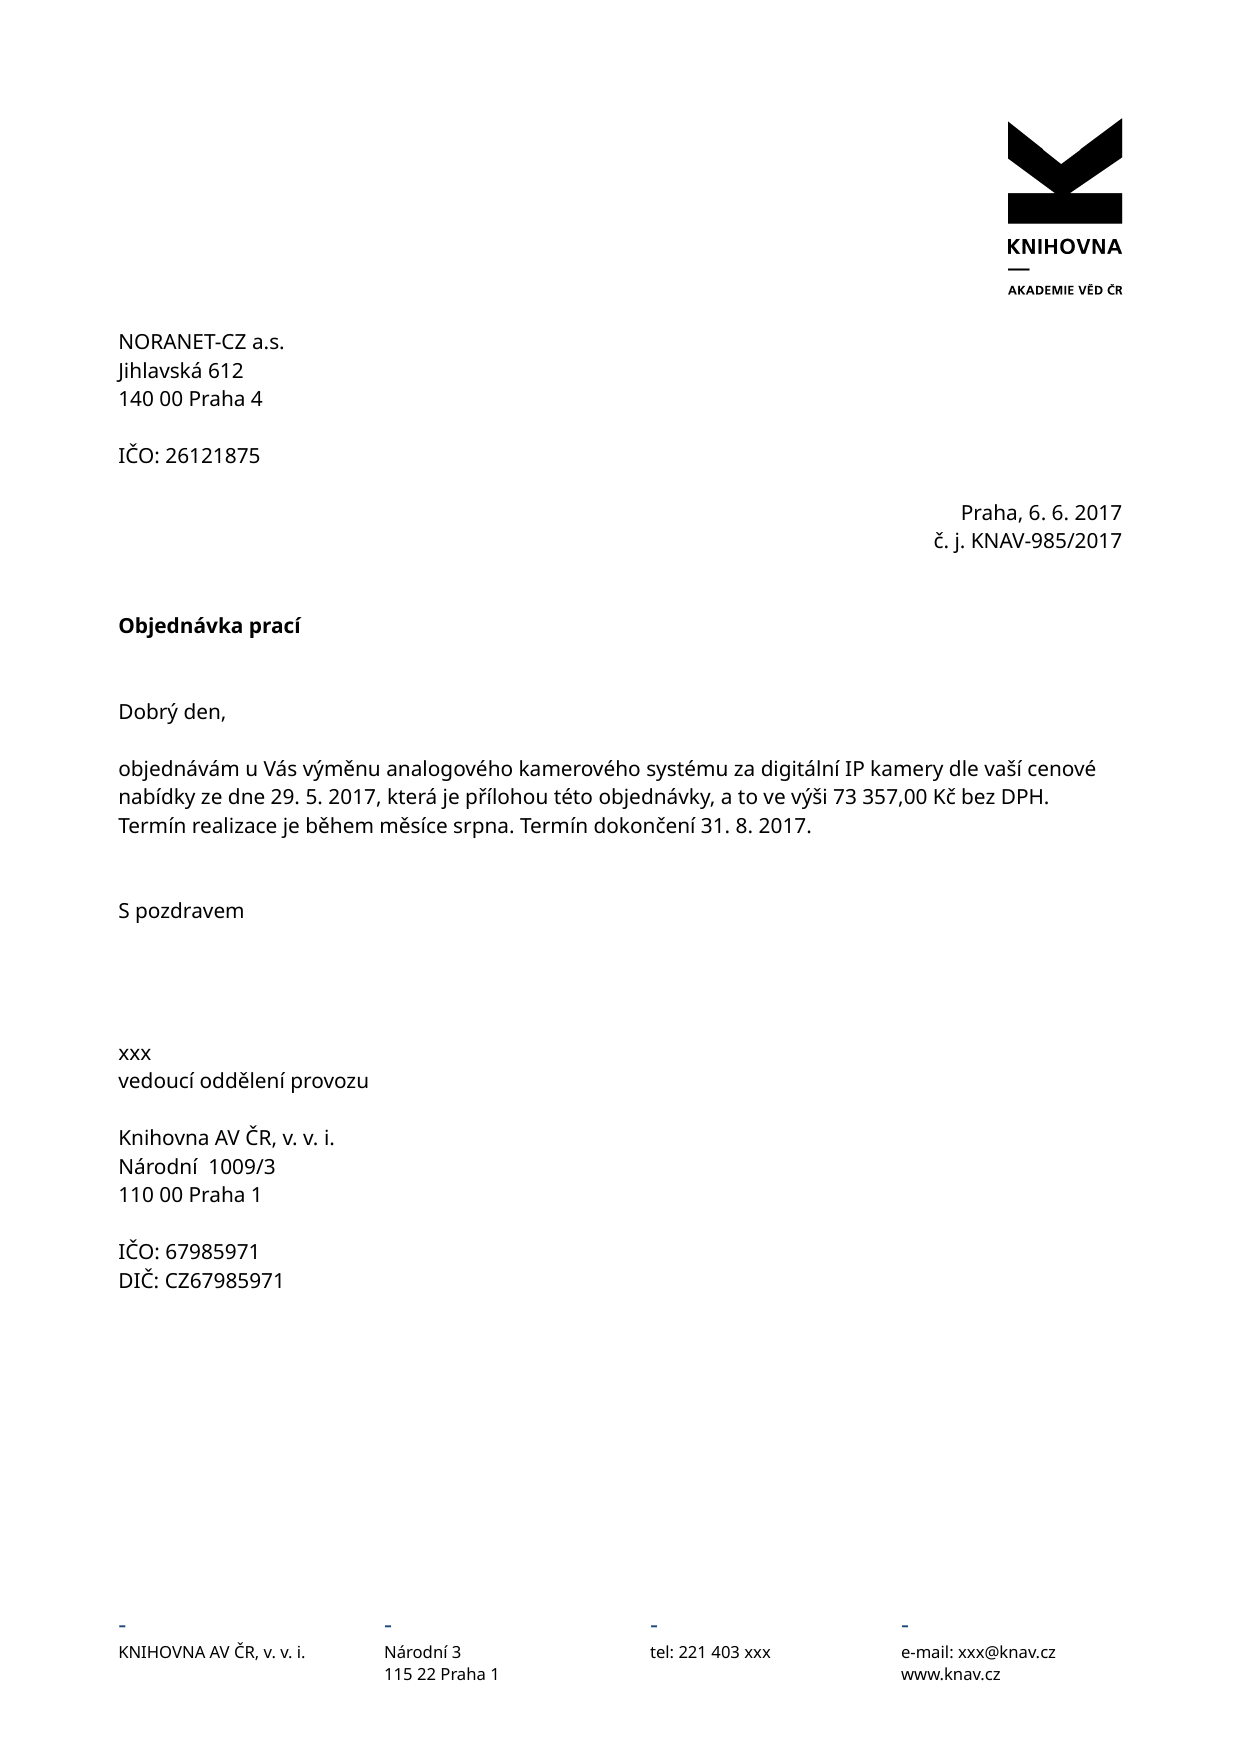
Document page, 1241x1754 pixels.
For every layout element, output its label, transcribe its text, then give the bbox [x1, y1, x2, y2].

text Jihlavská 612 [118, 356, 1122, 384]
text S pozdravem [118, 896, 1122, 924]
text IČO: 26121875 [118, 441, 1122, 469]
text Objednávka prací [118, 612, 1122, 640]
text Knihovna AV ČR, v. v. i. [118, 1123, 1122, 1152]
text DIČ: CZ67985971 [118, 1266, 1122, 1294]
text objednávám u Vás výměnu analogového kamerového systému za digitální IP kamery dle vaší cenové nabídky ze dne 29. 5. 2017, která je přílohou této objednávky, a to ve výši 73 357,00 Kč bez DPH. Termín realizace je během měsíce srpna. Termín dokončení 31. 8. 2017. [118, 754, 1122, 839]
text NORANET-CZ a.s. [118, 327, 1122, 356]
text Praha, 6. 6. 2017 [118, 498, 1122, 526]
text 110 00 Praha 1 [118, 1180, 1122, 1209]
text vedoucí oddělení provozu [118, 1067, 1122, 1095]
text IČO: 67985971 [118, 1237, 1122, 1266]
text Dobrý den, [118, 697, 1122, 725]
text č. j. KNAV-985/2017 [118, 526, 1122, 555]
text xxx [118, 1038, 1122, 1067]
text Národní 1009/3 [118, 1152, 1122, 1180]
text 140 00 Praha 4 [118, 384, 1122, 413]
